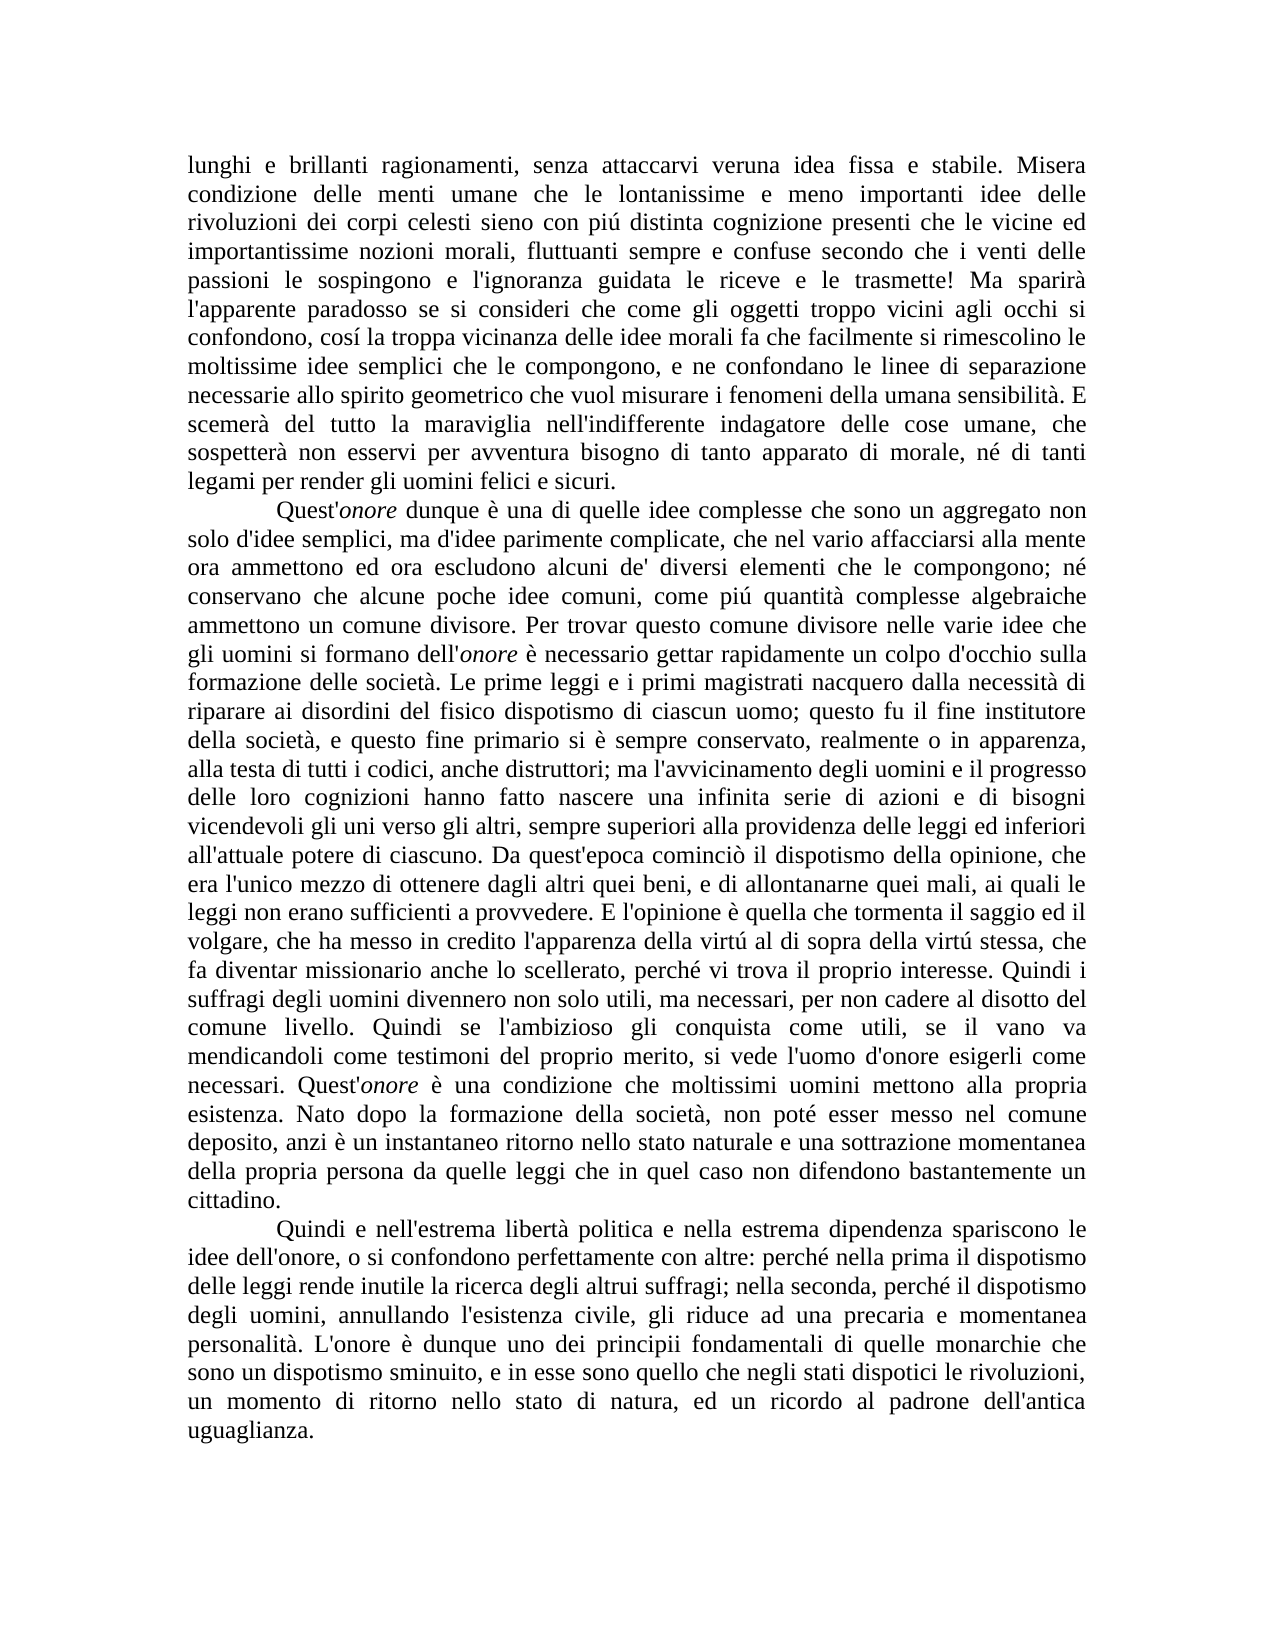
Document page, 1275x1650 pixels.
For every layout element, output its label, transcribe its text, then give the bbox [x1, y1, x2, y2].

text lunghi e brillanti ragionamenti, senza attaccarvi veruna idea fissa e stabile. Misera condizione delle menti umane che le lontanissime e meno importanti idee delle rivoluzioni dei corpi celesti sieno con piú distinta cognizione presenti che le vicine ed importantissime nozioni morali, fluttuanti sempre e confuse secondo che i venti delle passioni le sospingono e l'ignoranza guidata le riceve e le trasmette! Ma sparirà l'apparente paradosso se si consideri che come gli oggetti troppo vicini agli occhi si confondono, cosí la troppa vicinanza delle idee morali fa che facilmente si rimescolino le moltissime idee semplici che le compongono, e ne confondano le linee di separazione necessarie allo spirito geometrico che vuol misurare i fenomeni della umana sensibilità. E scemerà del tutto la maraviglia nell'indifferente indagatore delle cose umane, che sospetterà non esservi per avventura bisogno di tanto apparato di morale, né di tanti legami per render gli uomini felici e sicuri. [187, 150, 1087, 495]
text Quindi e nell'estrema libertà politica e nella estrema dipendenza spariscono le idee dell'onore, o si confondono perfettamente con altre: perché nella prima il dispotismo delle leggi rende inutile la ricerca degli altrui suffragi; nella seconda, perché il dispotismo degli uomini, annullando l'esistenza civile, gli riduce ad una precaria e momentanea personalità. L'onore è dunque uno dei principii fondamentali di quelle monarchie che sono un dispotismo sminuito, e in esse sono quello che negli stati dispotici le rivoluzioni, un momento di ritorno nello stato di natura, ed un ricordo al padrone dell'antica uguaglianza. [187, 1214, 1087, 1444]
text Quest'onore dunque è una di quelle idee complesse che sono un aggregato non solo d'idee semplici, ma d'idee parimente complicate, che nel vario affacciarsi alla mente ora ammettono ed ora escludono alcuni de' diversi elementi che le compongono; né conservano che alcune poche idee comuni, come piú quantità complesse algebraiche ammettono un comune divisore. Per trovar questo comune divisore nelle varie idee che gli uomini si formano dell'onore è necessario gettar rapidamente un colpo d'occhio sulla formazione delle società. Le prime leggi e i primi magistrati nacquero dalla necessità di riparare ai disordini del fisico dispotismo di ciascun uomo; questo fu il fine institutore della società, e questo fine primario si è sempre conservato, realmente o in apparenza, alla testa di tutti i codici, anche distruttori; ma l'avvicinamento degli uomini e il progresso delle loro cognizioni hanno fatto nascere una infinita serie di azioni e di bisogni vicendevoli gli uni verso gli altri, sempre superiori alla providenza delle leggi ed inferiori all'attuale potere di ciascuno. Da quest'epoca cominciò il dispotismo della opinione, che era l'unico mezzo di ottenere dagli altri quei beni, e di allontanarne quei mali, ai quali le leggi non erano sufficienti a provvedere. E l'opinione è quella che tormenta il saggio ed il volgare, che ha messo in credito l'apparenza della virtú al di sopra della virtú stessa, che fa diventar missionario anche lo scellerato, perché vi trova il proprio interesse. Quindi i suffragi degli uomini divennero non solo utili, ma necessari, per non cadere al disotto del comune livello. Quindi se l'ambizioso gli conquista come utili, se il vano va mendicandoli come testimoni del proprio merito, si vede l'uomo d'onore esigerli come necessari. Quest'onore è una condizione che moltissimi uomini mettono alla propria esistenza. Nato dopo la formazione della società, non poté esser messo nel comune deposito, anzi è un instantaneo ritorno nello stato naturale e una sottrazione momentanea della propria persona da quelle leggi che in quel caso non difendono bastantemente un cittadino. [187, 495, 1087, 1214]
